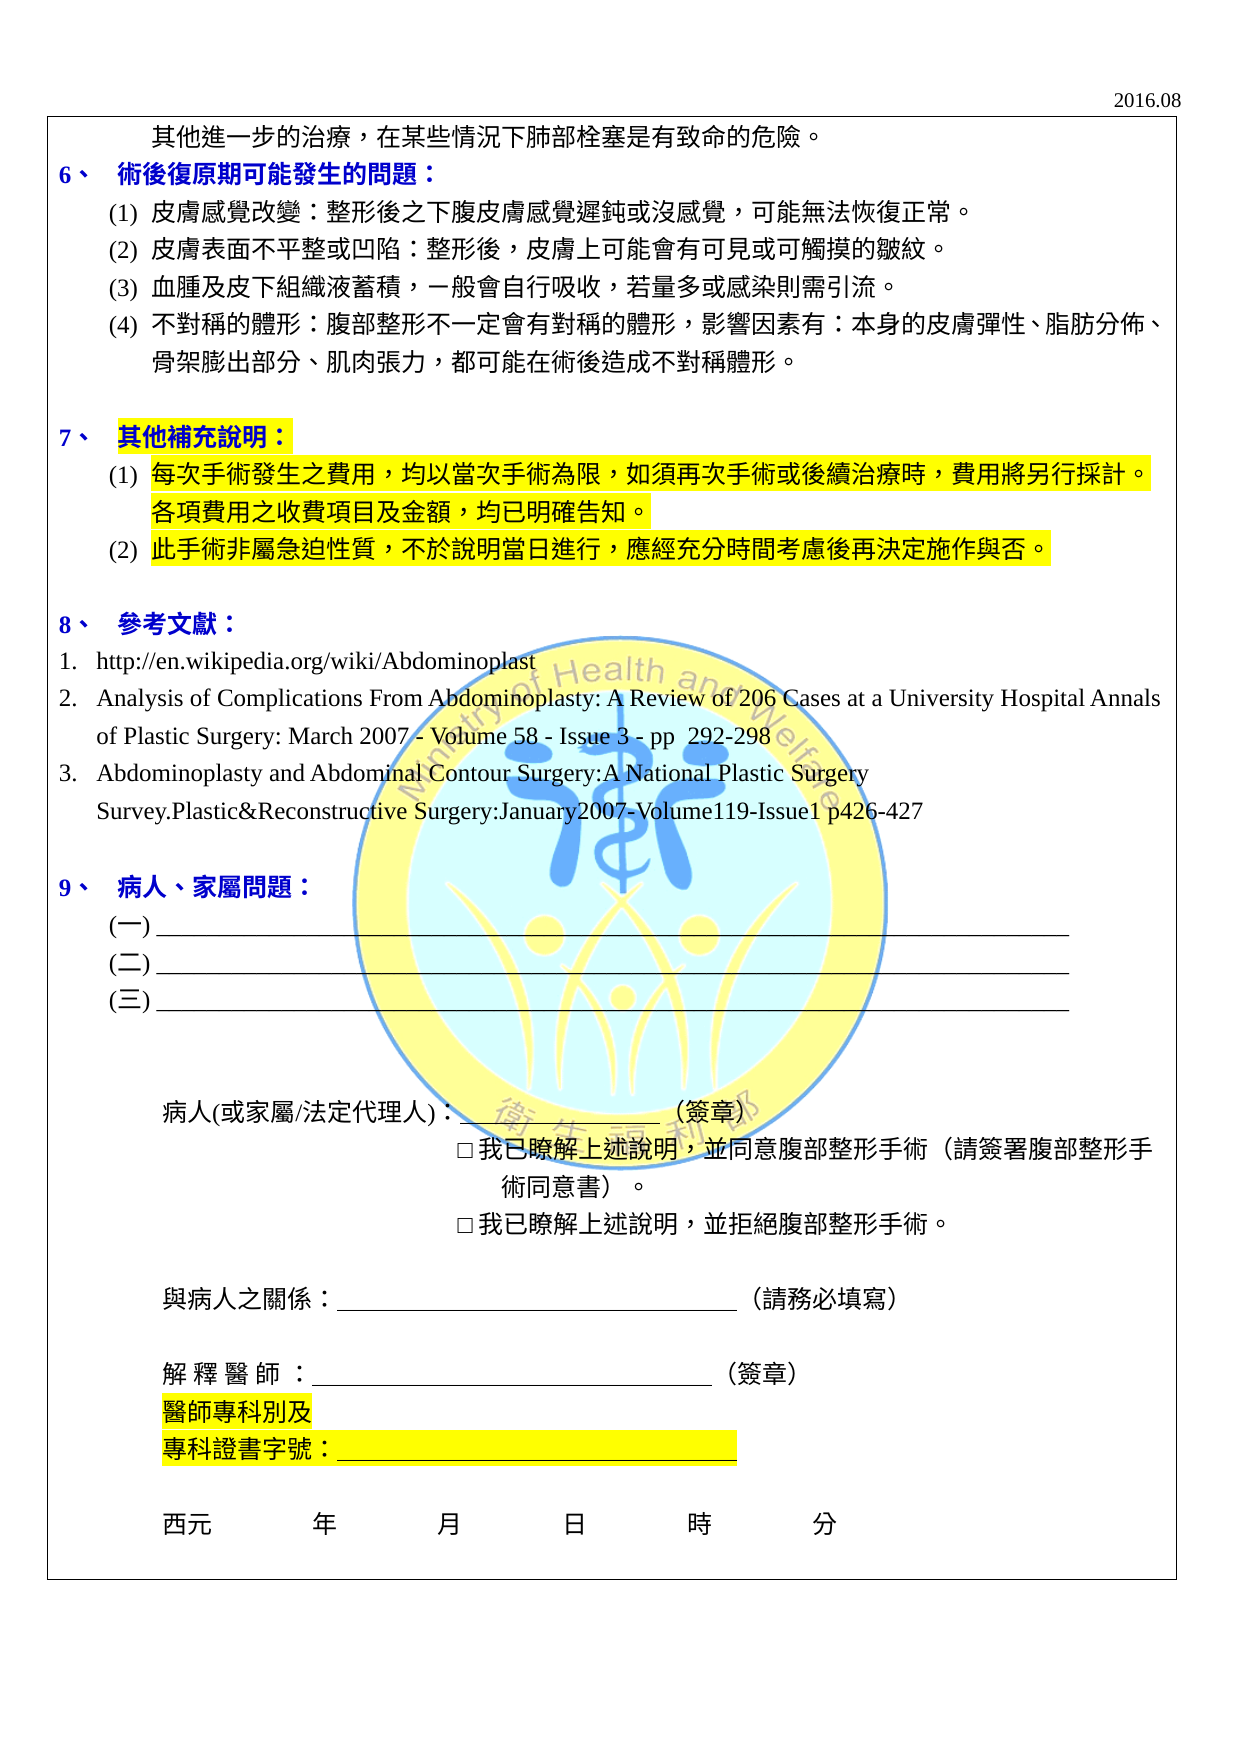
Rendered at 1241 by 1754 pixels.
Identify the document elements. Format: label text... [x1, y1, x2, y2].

table_header 這份說明書是用來解說病人的病情及接受「腹部整形手術」的目的、方法、效益、可能併發症、成功率、其它替代方案、復原期可能遇到的問題及未接受處置可能的後果，做為病人與醫師討論的資料。經醫師說明後若仍有疑問，請在簽署同意書前再與醫師討論 接受腹部整形手術之病情說明： 腹部組織下垂是產後婦女之腹腔因懷孕過度膨脹或肥胖(男性/女性)，造成筋膜鬆弛、皮膚及皮下脂肪鬆弛而形成皺紋。 手術目的： 移除腹部中間及下腹多餘皮膚及脂肪組織並拉緊腹壁的肌肉。該手術屬體形雕塑手術，不用來減肥，肥胖的人應考慮減重之後才能接受各項體形雕塑手術。 手術方法： 醫生會採用不同的手術技法施行腹部整形，將過度鬆弛的皮膚，脂肪切除及將筋膜拉緊，在恥骨上方有25-30公分以上的疤痕。若因皮膚切除較多會造肚臍下拉變形，肚臍須做成形手術。腹部整形可結合其他體形雕塑手術，包括抽脂等。 處置效益： 改善小腹時因皮膚和肌肉過於鬆弛，靠抽脂仍會存有明顯皮膚皺摺及下垂。如想得到平坦的腹部與腰線，可能需考慮腹部整形手術(又稱拉肚皮手術)。 併發症及後遺症發生機率及處理方法(包含如下但不在此限)： 大量流血：術中或術後仍有可能發出大量流血，若術後大量流血，可能須緊急手術治療堆積的血塊或接受輸血。在手術前10天，絕不可使用阿斯匹靈或其他消炎止痛藥物，避免增加大量流血的危險性。 感染：術後較不常見，若有感染，可能需要抗生素治療或額外的手術治療。 皮膚感覺改變：整形後之下腹皮膚感覺遲鈍或沒感覺，可能無法恢復正常。 皮膚表面不平整或凹陷：整形後，皮膚上可能會有可見或可觸摸的皺紋。 疤痕：肥厚性的疤痕並不常見，腹部疤痕可能不雅觀並和周圍皮膚顏色不同，可能需要其他的療法，包括外科手術在內。 麻醉風險：局部麻醉和全身麻醉都有其危險性，各種形式的手術麻醉或鎮靜藥物都會有發生併發症的可能，甚至嚴重到死亡。 不對稱的體形：腹部整形不一定會有對稱的體形，影響因素有：本身的皮膚彈性、脂肪分佈、骨架膨出部分、肌肉張力，都可能在術後造成不對稱體形。 傷口裂開或傷口癒合時間較長：腹部有些區域傷口不易癒合或需較長時間來癒合，有些區域的皮膚會壞死，可能需經常更換敷料或手術移除壞死組織。吸菸會明顯增加皮膚壞死和傷口不癒併發症的機會。 過敏反應：少數病例報告對膠帶、縫線、消毒藥水產生局部過敏，嚴重的全身性過敏反應可能在術中或服藥時因藥物而產生，過敏反應需要額外的處置治療 呼吸系統併發症：由血塊(肺部栓塞)或全身麻醉後肺部局部塌陷等造成。若發生時需住院接受其他進一步的治療，在某些情況下肺部栓塞是有致命的危險。 術後復原期可能發生的問題： 皮膚感覺改變：整形後之下腹皮膚感覺遲鈍或沒感覺，可能無法恢復正常。 皮膚表面不平整或凹陷：整形後，皮膚上可能會有可見或可觸摸的皺紋。 血腫及皮下組織液蓄積，ㄧ般會自行吸收，若量多或感染則需引流。 不對稱的體形：腹部整形不一定會有對稱的體形，影響因素有：本身的皮膚彈性、脂肪分佈、骨架膨出部分、肌肉張力，都可能在術後造成不對稱體形。 其他補充說明： 每次手術發生之費用，均以當次手術為限，如須再次手術或後續治療時，費用將另行採計。各項費用之收費項目及金額，均已明確告知。 此手術非屬急迫性質，不於說明當日進行，應經充分時間考慮後再決定施作與否。 參考文獻： http://en.wikipedia.org/wiki/Abdominoplast Analysis of Complications From Abdominoplasty: A Review of 206 Cases at a University Hospital Annals of Plastic Surgery: March 2007 - Volume 58 - Issue 3 - pp 292-298 Abdominoplasty and Abdominal Contour Surgery:A National Plastic Surgery Survey.Plastic&Reconstructive Surgery:January2007-Volume119-Issue1 p426-427 病人、家屬問題： (一) _________________________________________________________________________ (二) _________________________________________________________________________ (三) _________________________________________________________________________ 病人(或家屬/法定代理人)：＿＿＿＿＿＿＿＿（簽章） □ 我已瞭解上述說明，並同意腹部整形手術（請簽署腹部整形手術同意書）。 □ 我已瞭解上述說明，並拒絕腹部整形手術。 與病人之關係：＿＿＿＿＿＿＿＿＿＿＿＿＿＿＿＿（請務必填寫） 解 釋 醫 師 ：＿＿＿＿＿＿＿＿＿＿＿＿＿＿＿＿（簽章） 醫師專科別及 專科證書字號：＿＿＿＿＿＿＿＿＿＿＿＿＿＿＿＿ 西元 年 月 日 時 分 [48, 117, 1176, 1579]
